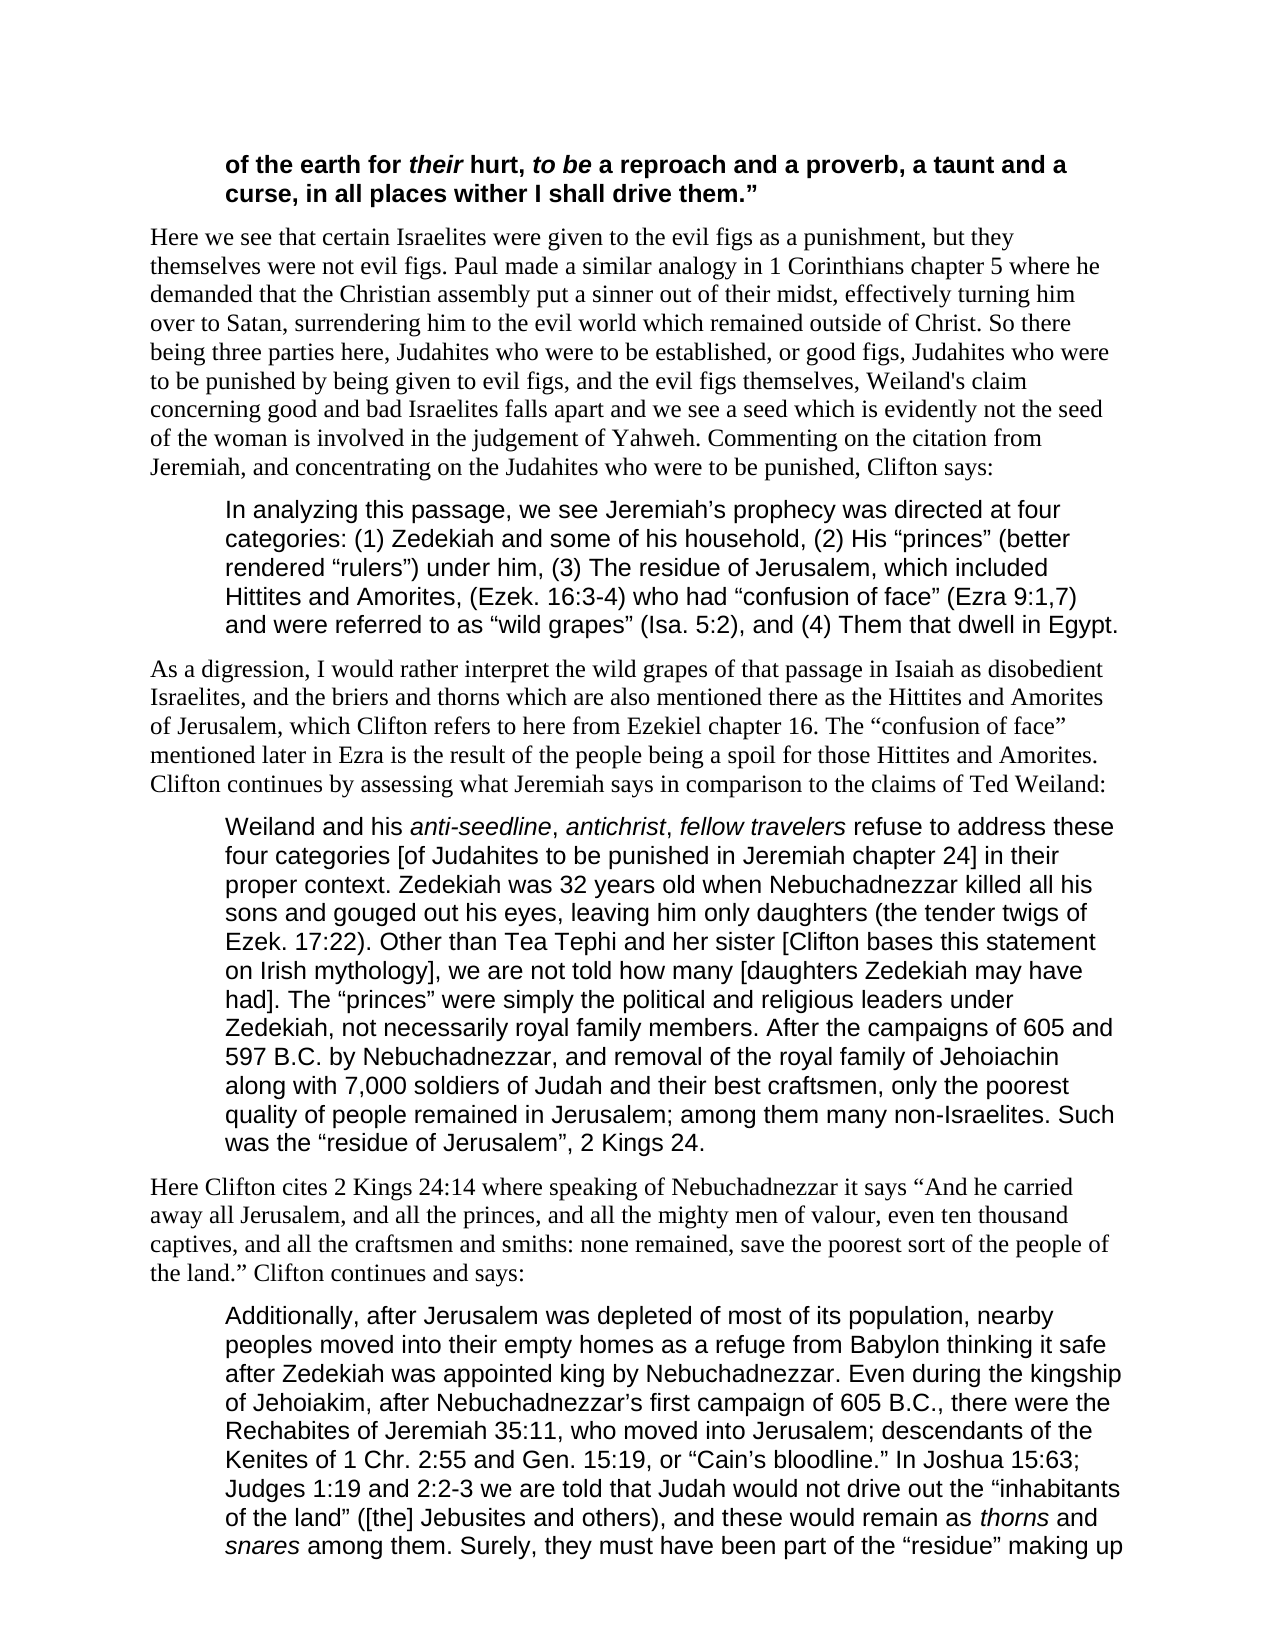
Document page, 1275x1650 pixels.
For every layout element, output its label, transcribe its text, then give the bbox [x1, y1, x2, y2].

text In analyzing this passage, we see Jeremiah’s prophecy was directed at four categories: (1) Zedekiah and some of his household, (2) His “princes” (better rendered “rulers”) under him, (3) The residue of Jerusalem, which included Hittites and Amorites, (Ezek. 16:3-4) who had “confusion of face” (Ezra 9:1,7) and were referred to as “wild grapes” (Isa. 5:2), and (4) Them that dwell in Egypt. [225, 495, 1125, 639]
text Additionally, after Jerusalem was depleted of most of its population, nearby peoples moved into their empty homes as a refuge from Babylon thinking it safe after Zedekiah was appointed king by Nebuchadnezzar. Even during the kingship of Jehoiakim, after Nebuchadnezzar’s first campaign of 605 B.C., there were the Rechabites of Jeremiah 35:11, who moved into Jerusalem; descendants of the Kenites of 1 Chr. 2:55 and Gen. 15:19, or “Cain’s bloodline.” In Joshua 15:63; Judges 1:19 and 2:2-3 we are told that Judah would not drive out the “inhabitants of the land” ([the] Jebusites and others), and these would remain as thorns and snares among them. Surely, they must have been part of the “residue” making up [225, 1301, 1125, 1560]
text Weiland and his anti-seedline, antichrist, fellow travelers refuse to address these four categories [of Judahites to be punished in Jeremiah chapter 24] in their proper context. Zedekiah was 32 years old when Nebuchadnezzar killed all his sons and gouged out his eyes, leaving him only daughters (the tender twigs of Ezek. 17:22). Other than Tea Tephi and her sister [Clifton bases this statement on Irish mythology], we are not told how many [daughters Zedekiah may have had]. The “princes” were simply the political and religious leaders under Zedekiah, not necessarily royal family members. After the campaigns of 605 and 597 B.C. by Nebuchadnezzar, and removal of the royal family of Jehoiachin along with 7,000 soldiers of Judah and their best craftsmen, only the poorest quality of people remained in Jerusalem; among them many non-Israelites. Such was the “residue of Jerusalem”, 2 Kings 24. [225, 812, 1125, 1157]
text of the earth for their hurt, to be a reproach and a proverb, a taunt and a curse, in all places wither I shall drive them.” [225, 150, 1125, 207]
text As a digression, I would rather interpret the wild grapes of that passage in Isaiah as disobedient Israelites, and the briers and thorns which are also mentioned there as the Hittites and Amorites of Jerusalem, which Clifton refers to here from Ezekiel chapter 16. The “confusion of face” mentioned later in Ezra is the result of the people being a spoil for those Hittites and Amorites. Clifton continues by assessing what Jeremiah says in comparison to the claims of Ted Weiland: [150, 654, 1125, 797]
text Here we see that certain Israelites were given to the evil figs as a punishment, but they themselves were not evil figs. Paul made a similar analogy in 1 Corinthians chapter 5 where he demanded that the Christian assembly put a sinner out of their midst, effectively turning him over to Satan, surrendering him to the evil world which remained outside of Christ. So there being three parties here, Judahites who were to be established, or good figs, Judahites who were to be punished by being given to evil figs, and the evil figs themselves, Weiland's claim concerning good and bad Israelites falls apart and we see a seed which is evidently not the seed of the woman is involved in the judgement of Yahweh. Commenting on the citation from Jeremiah, and concentrating on the Judahites who were to be punished, Clifton says: [150, 222, 1125, 481]
text Here Clifton cites 2 Kings 24:14 where speaking of Nebuchadnezzar it says “And he carried away all Jerusalem, and all the princes, and all the mighty men of valour, even ten thousand captives, and all the craftsmen and smiths: none remained, save the poorest sort of the people of the land.” Clifton continues and says: [150, 1172, 1125, 1287]
